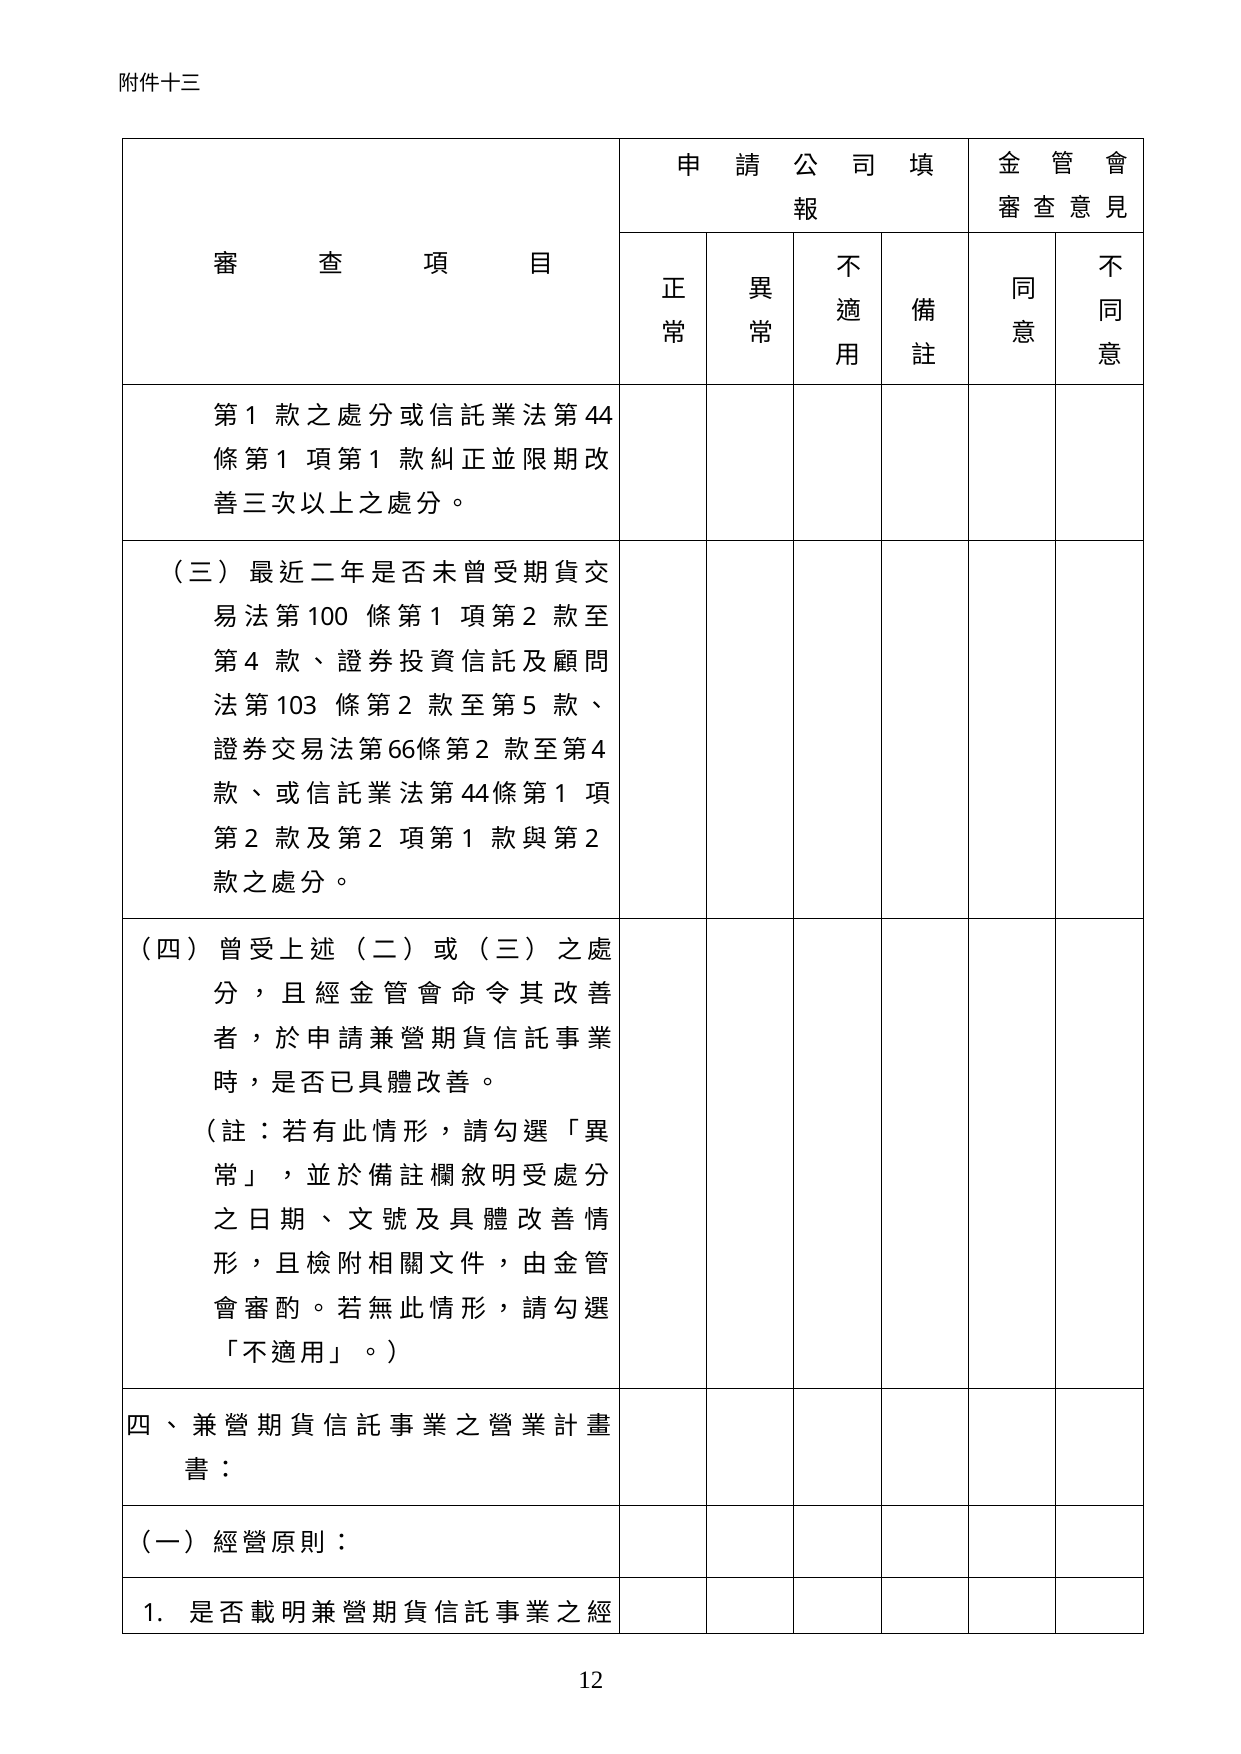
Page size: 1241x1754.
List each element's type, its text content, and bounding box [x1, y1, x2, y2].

table_cell [1056, 1389, 1143, 1505]
table_cell [707, 1578, 793, 1633]
table_cell [794, 919, 881, 1388]
table_cell [707, 919, 793, 1388]
table_cell [969, 1578, 1055, 1633]
table_cell [620, 385, 706, 539]
table_cell 正 常 [620, 233, 706, 384]
table_cell [1056, 1506, 1143, 1577]
table_cell [794, 1578, 881, 1633]
table_cell [969, 541, 1055, 918]
table_cell 異 常 [707, 233, 793, 384]
table_cell [882, 919, 968, 1388]
table_cell [969, 919, 1055, 1388]
table_cell [969, 1506, 1055, 1577]
table_cell 第1款之處分或信託業法第44條第1項第1款糾正並限期改善三次以上之處分。 [123, 385, 619, 539]
table_cell [620, 1389, 706, 1505]
table_cell [1056, 385, 1143, 539]
table_cell [707, 1506, 793, 1577]
table_cell 不適用 [794, 233, 881, 384]
table_cell [794, 1389, 881, 1505]
table_cell 四、兼營期貨信託事業之營業計畫書： [123, 1389, 619, 1505]
table_cell [707, 541, 793, 918]
table_cell [882, 1578, 968, 1633]
table_cell [620, 541, 706, 918]
table_cell 1.是否載明兼營期貨信託事業之經 [123, 1578, 619, 1633]
table_cell [707, 1389, 793, 1505]
table_cell [620, 1506, 706, 1577]
table_header 審查項目 [123, 139, 619, 384]
table_cell [707, 385, 793, 539]
table_cell [620, 919, 706, 1388]
table_cell [1056, 1578, 1143, 1633]
table_header 申 請 公 司 填 報 [620, 139, 968, 232]
table_cell [794, 541, 881, 918]
table_cell 不同意 [1056, 233, 1143, 384]
table_cell [882, 385, 968, 539]
table_cell [794, 385, 881, 539]
table_cell [1056, 919, 1143, 1388]
table_cell [969, 1389, 1055, 1505]
table_cell [1056, 541, 1143, 918]
table_cell 備 註 [882, 233, 968, 384]
table_cell [882, 1389, 968, 1505]
table_cell [969, 385, 1055, 539]
table_cell 同意 [969, 233, 1055, 384]
table_cell （三）最近二年是否未曾受期貨交易法第100條第1項第2款至第4款、證券投資信託及顧問法第103條第2款至第5款、證券交易法第66條第2款至第4款、或信託業法第44條第1項第2款及第2項第1款與第2款之處分。 [123, 541, 619, 918]
table_cell [620, 1578, 706, 1633]
table_cell [882, 541, 968, 918]
table_cell （四）曾受上述（二）或（三）之處分，且經金管會命令其改善者，於申請兼營期貨信託事業時，是否已具體改善。 （註：若有此情形，請勾選「異常」，並於備註欄敘明受處分之日期、文號及具體改善情形，且檢附相關文件，由金管會審酌。若無此情形，請勾選「不適用」。） [123, 919, 619, 1388]
table_cell [882, 1506, 968, 1577]
table_cell [794, 1506, 881, 1577]
table_header 金管會 審查意見 [969, 139, 1143, 232]
table_cell （一）經營原則： [123, 1506, 619, 1577]
